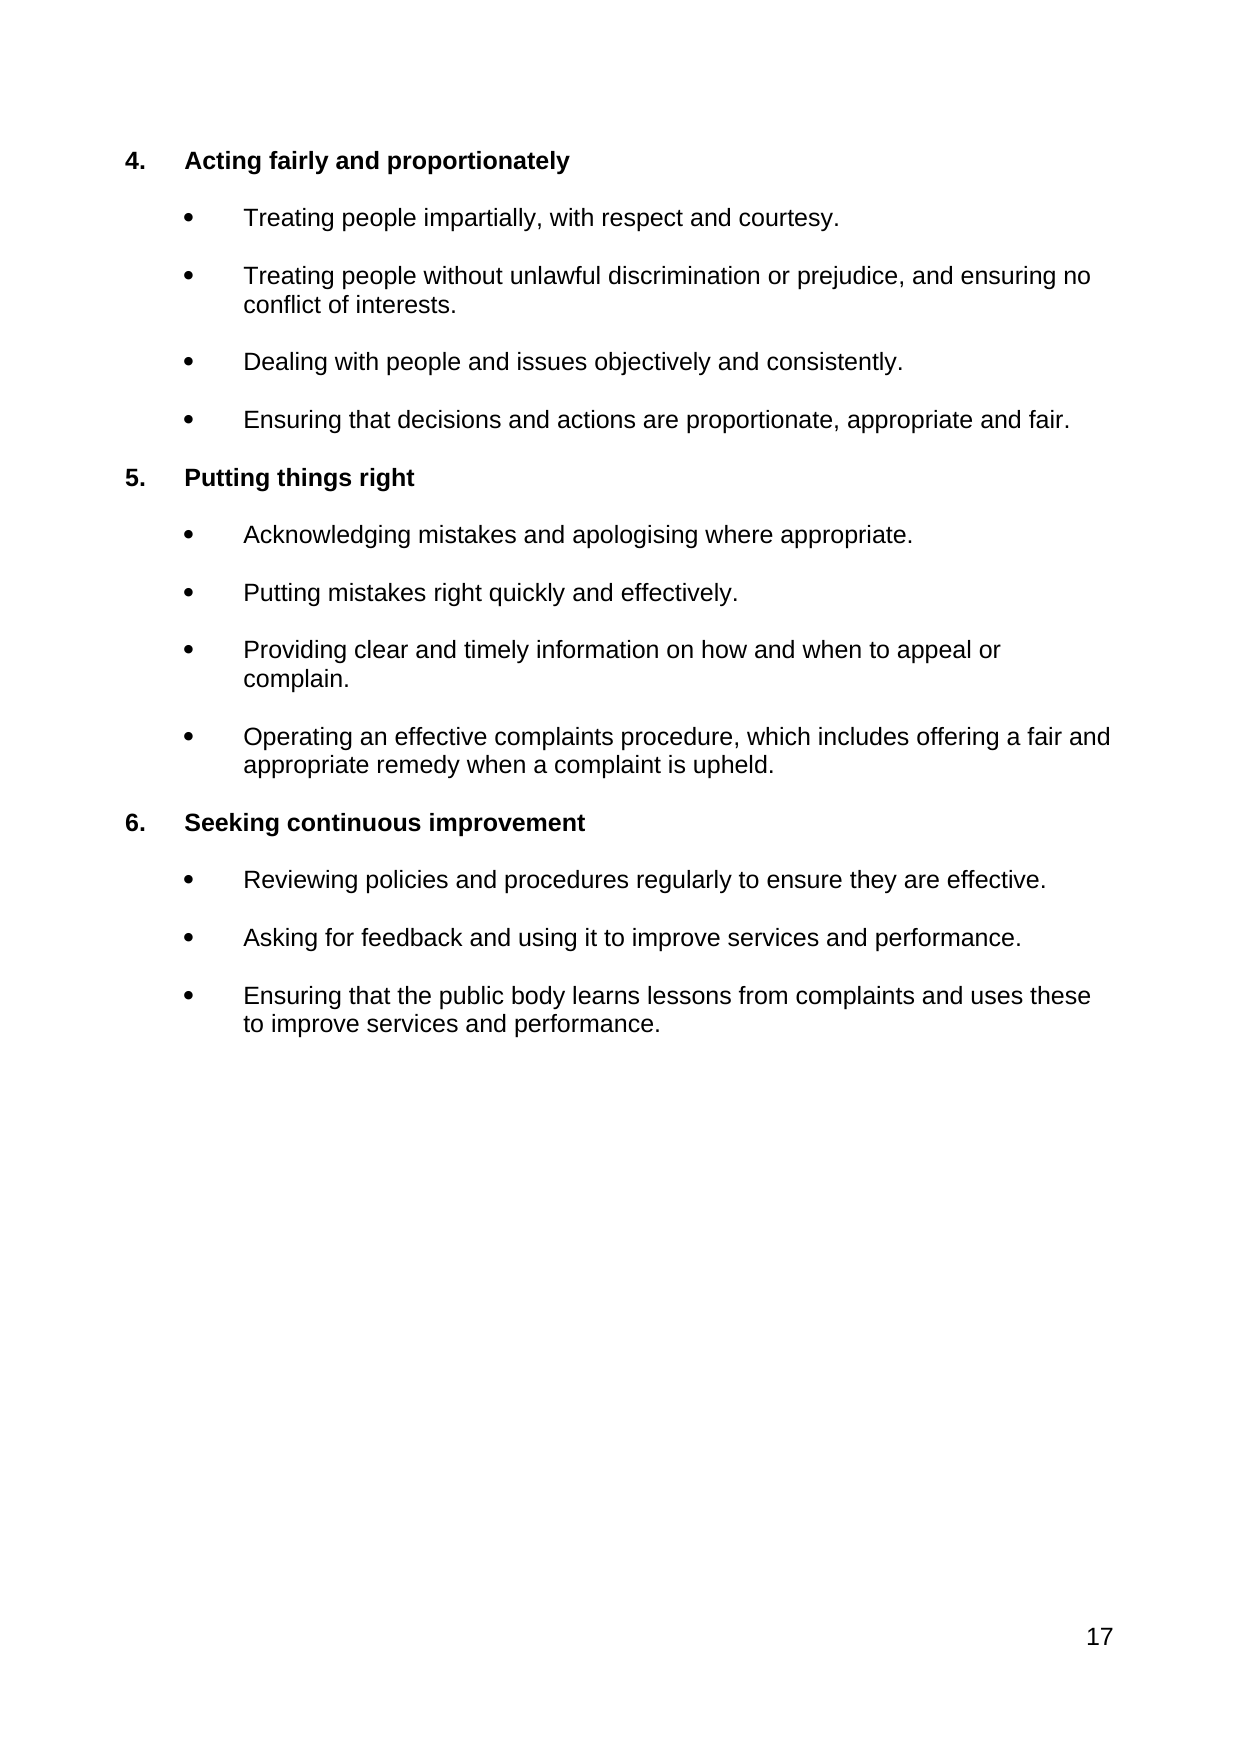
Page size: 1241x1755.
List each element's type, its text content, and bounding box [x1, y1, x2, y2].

list Acknowledging mistakes and apologising where appropriate. [184, 520, 1113, 549]
list Ensuring that the public body learns lessons from complaints and uses these to improve services and performance. [184, 981, 1113, 1038]
list Operating an effective complaints procedure, which includes offering a fair and appropriate remedy when a complaint is upheld. [184, 722, 1113, 779]
list Treating people without unlawful discrimination or prejudice, and ensuring no conflict of interests. [184, 261, 1113, 318]
list Reviewing policies and procedures regularly to ensure they are effective. [184, 865, 1113, 894]
list Asking for feedback and using it to improve services and performance. [184, 923, 1113, 952]
text 4. Acting fairly and proportionately [125, 146, 1113, 174]
list Providing clear and timely information on how and when to appeal or complain. [184, 635, 1113, 693]
text 5. Putting things right [125, 462, 1113, 491]
text 6. Seeking continuous improvement [125, 808, 1113, 837]
list Putting mistakes right quickly and effectively. [184, 578, 1113, 606]
list Ensuring that decisions and actions are proportionate, appropriate and fair. [184, 405, 1113, 434]
list Treating people impartially, with respect and courtesy. [184, 203, 1113, 232]
list Dealing with people and issues objectively and consistently. [184, 347, 1113, 376]
